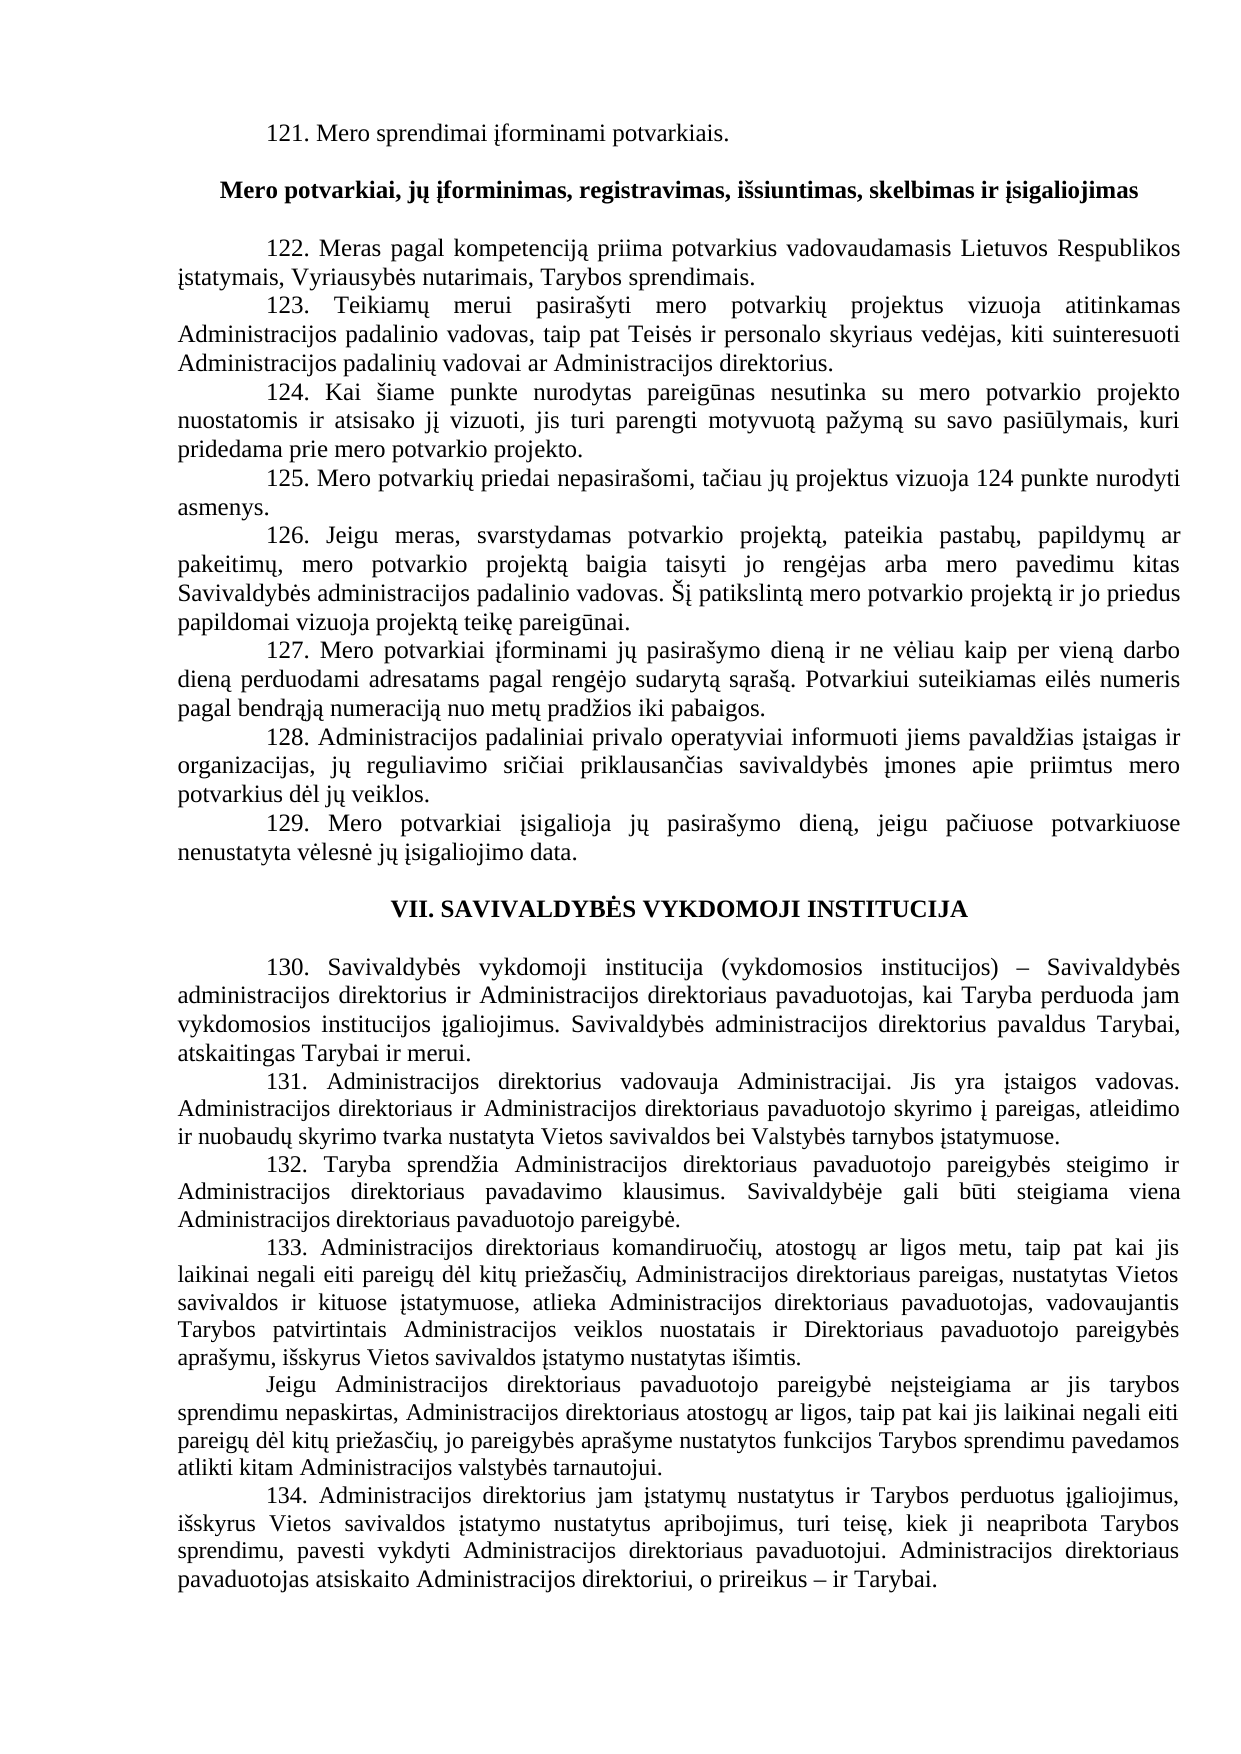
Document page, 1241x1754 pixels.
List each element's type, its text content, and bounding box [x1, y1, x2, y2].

text 126. Jeigu meras, svarstydamas potvarkio projektą, pateikia pastabų, papildymų ar pakeitimų, mero potvarkio projektą baigia taisyti jo rengėjas arba mero pavedimu kitas Savivaldybės administracijos padalinio vadovas. Šį patikslintą mero potvarkio projektą ir jo priedus papildomai vizuoja projektą teikę pareigūnai. [177, 521, 1181, 636]
text Mero potvarkiai, jų įforminimas, registravimas, išsiuntimas, skelbimas ir įsigaliojimas [177, 176, 1181, 204]
text 130. Savivaldybės vykdomoji institucija (vykdomosios institucijos) – Savivaldybės administracijos direktorius ir Administracijos direktoriaus pavaduotojas, kai Taryba perduoda jam vykdomosios institucijos įgaliojimus. Savivaldybės administracijos direktorius pavaldus Tarybai, atskaitingas Tarybai ir merui. [177, 952, 1181, 1067]
text 123. Teikiamų merui pasirašyti mero potvarkių projektus vizuoja atitinkamas Administracijos padalinio vadovas, taip pat Teisės ir personalo skyriaus vedėjas, kiti suinteresuoti Administracijos padalinių vadovai ar Administracijos direktorius. [177, 291, 1181, 377]
text Jeigu Administracijos direktoriaus pavaduotojo pareigybė neįsteigiama ar jis tarybos sprendimu nepaskirtas, Administracijos direktoriaus atostogų ar ligos, taip pat kai jis laikinai negali eiti pareigų dėl kitų priežasčių, jo pareigybės aprašyme nustatytos funkcijos Tarybos sprendimu pavedamos atlikti kitam Administracijos valstybės tarnautojui. [177, 1371, 1181, 1481]
text VII. SAVIVALDYBĖS VYKDOMOJI INSTITUCIJA [177, 894, 1181, 923]
text 132. Taryba sprendžia Administracijos direktoriaus pavaduotojo pareigybės steigimo ir Administracijos direktoriaus pavadavimo klausimus. Savivaldybėje gali būti steigiama viena Administracijos direktoriaus pavaduotojo pareigybė. [177, 1150, 1181, 1232]
text 122. Meras pagal kompetenciją priima potvarkius vadovaudamasis Lietuvos Respublikos įstatymais, Vyriausybės nutarimais, Tarybos sprendimais. [177, 233, 1181, 291]
text 121. Mero sprendimai įforminami potvarkiais. [177, 118, 1181, 147]
text 124. Kai šiame punkte nurodytas pareigūnas nesutinka su mero potvarkio projekto nuostatomis ir atsisako jį vizuoti, jis turi parengti motyvuotą pažymą su savo pasiūlymais, kuri pridedama prie mero potvarkio projekto. [177, 377, 1181, 463]
text 134. Administracijos direktorius jam įstatymų nustatytus ir Tarybos perduotus įgaliojimus, išskyrus Vietos savivaldos įstatymo nustatytus apribojimus, turi teisę, kiek ji neapribota Tarybos sprendimu, pavesti vykdyti Administracijos direktoriaus pavaduotojui. Administracijos direktoriaus pavaduotojas atsiskaito Administracijos direktoriui, o prireikus – ir Tarybai. [177, 1481, 1181, 1592]
text 128. Administracijos padaliniai privalo operatyviai informuoti jiems pavaldžias įstaigas ir organizacijas, jų reguliavimo sričiai priklausančias savivaldybės įmones apie priimtus mero potvarkius dėl jų veiklos. [177, 722, 1181, 808]
text 127. Mero potvarkiai įforminami jų pasirašymo dieną ir ne vėliau kaip per vieną darbo dieną perduodami adresatams pagal rengėjo sudarytą sąrašą. Potvarkiui suteikiamas eilės numeris pagal bendrąją numeraciją nuo metų pradžios iki pabaigos. [177, 636, 1181, 722]
text 133. Administracijos direktoriaus komandiruočių, atostogų ar ligos metu, taip pat kai jis laikinai negali eiti pareigų dėl kitų priežasčių, Administracijos direktoriaus pareigas, nustatytas Vietos savivaldos ir kituose įstatymuose, atlieka Administracijos direktoriaus pavaduotojas, vadovaujantis Tarybos patvirtintais Administracijos veiklos nuostatais ir Direktoriaus pavaduotojo pareigybės aprašymu, išskyrus Vietos savivaldos įstatymo nustatytas išimtis. [177, 1232, 1181, 1371]
text 131. Administracijos direktorius vadovauja Administracijai. Jis yra įstaigos vadovas. Administracijos direktoriaus ir Administracijos direktoriaus pavaduotojo skyrimo į pareigas, atleidimo ir nuobaudų skyrimo tvarka nustatyta Vietos savivaldos bei Valstybės tarnybos įstatymuose. [177, 1067, 1181, 1150]
text 129. Mero potvarkiai įsigalioja jų pasirašymo dieną, jeigu pačiuose potvarkiuose nenustatyta vėlesnė jų įsigaliojimo data. [177, 808, 1181, 866]
text 125. Mero potvarkių priedai nepasirašomi, tačiau jų projektus vizuoja 124 punkte nurodyti asmenys. [177, 463, 1181, 521]
